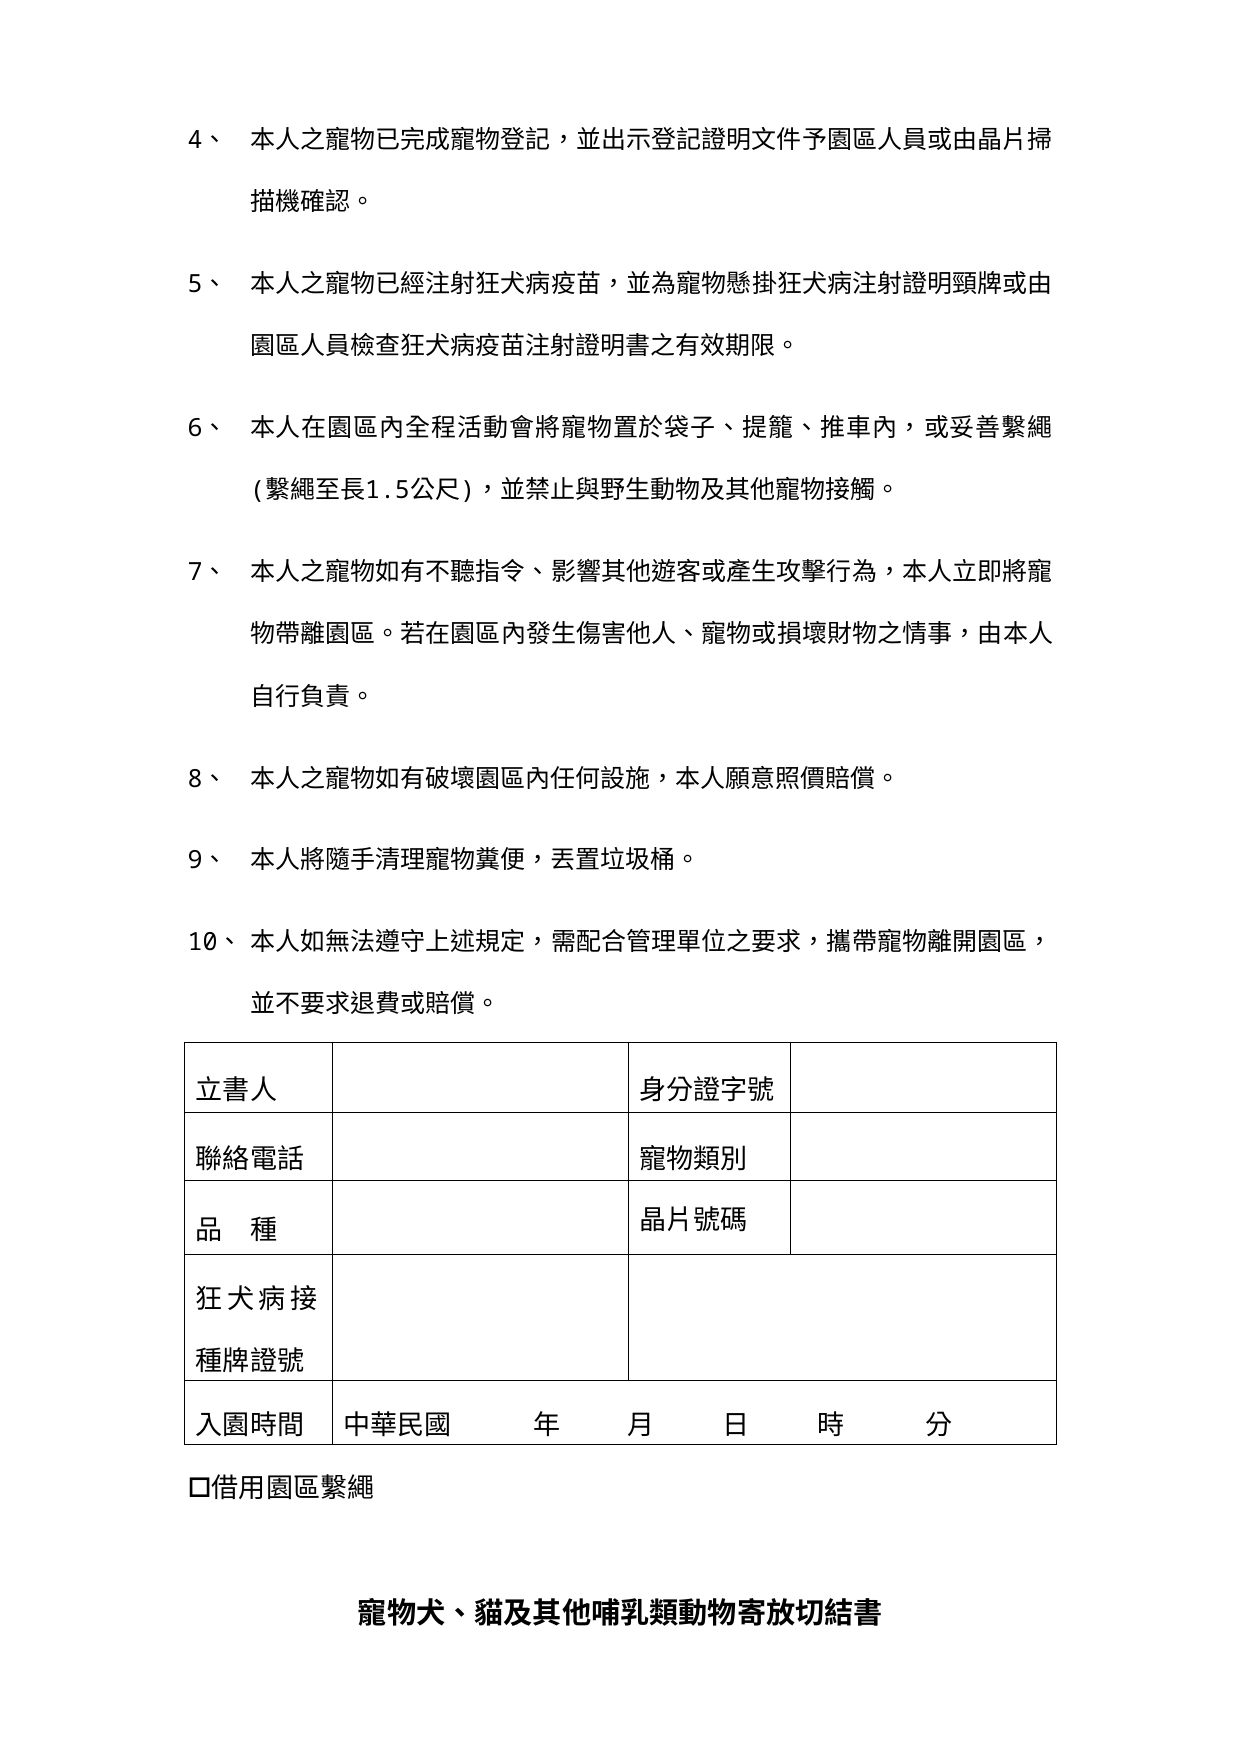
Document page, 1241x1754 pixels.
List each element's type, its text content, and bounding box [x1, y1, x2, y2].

table_header [333, 1043, 628, 1112]
table_cell 品 種 [185, 1181, 332, 1254]
list 本人在園區內全程活動會將寵物置於袋子、提籠、推車內，或妥善繫繩(繫繩至長1.5公尺)，並禁止與野生動物及其他寵物接觸。 [187, 384, 1053, 509]
table_cell 中華民國 年 月 日 時 分 [333, 1381, 1056, 1443]
table_cell 狂犬病接種牌證號 [185, 1255, 332, 1380]
table_header 立書人 [185, 1043, 332, 1112]
table_cell [629, 1255, 1056, 1380]
list 本人之寵物已完成寵物登記，並出示登記證明文件予園區人員或由晶片掃描機確認。 [187, 96, 1053, 221]
list 本人之寵物已經注射狂犬病疫苗，並為寵物懸掛狂犬病注射證明頸牌或由園區人員檢查狂犬病疫苗注射證明書之有效期限。 [187, 240, 1053, 365]
list 本人如無法遵守上述規定，需配合管理單位之要求，攜帶寵物離開園區，並不要求退費或賠償。 [187, 898, 1053, 1023]
table_cell 聯絡電話 [185, 1113, 332, 1180]
table_cell [791, 1113, 1056, 1180]
table_cell [333, 1181, 628, 1254]
table_cell [333, 1255, 628, 1380]
table_header 身分證字號 [629, 1043, 790, 1112]
table_cell 寵物類別 [629, 1113, 790, 1180]
list 本人將隨手清理寵物糞便，丟置垃圾桶。 [187, 816, 1053, 878]
table_header [791, 1043, 1056, 1112]
table_cell [791, 1181, 1056, 1254]
table_cell 入園時間 [185, 1381, 332, 1443]
table_cell [333, 1113, 628, 1180]
list 本人之寵物如有不聽指令、影響其他遊客或產生攻擊行為，本人立即將寵物帶離園區。若在園區內發生傷害他人、寵物或損壞財物之情事，由本人自行負責。 [187, 528, 1053, 715]
table_cell 晶片號碼 [629, 1181, 790, 1254]
text 寵物犬、貓及其他哺乳類動物寄放切結書 [187, 1569, 1053, 1632]
list 本人之寵物如有破壞園區內任何設施，本人願意照價賠償。 [187, 734, 1053, 797]
text 借用園區繫繩 [187, 1445, 1053, 1507]
